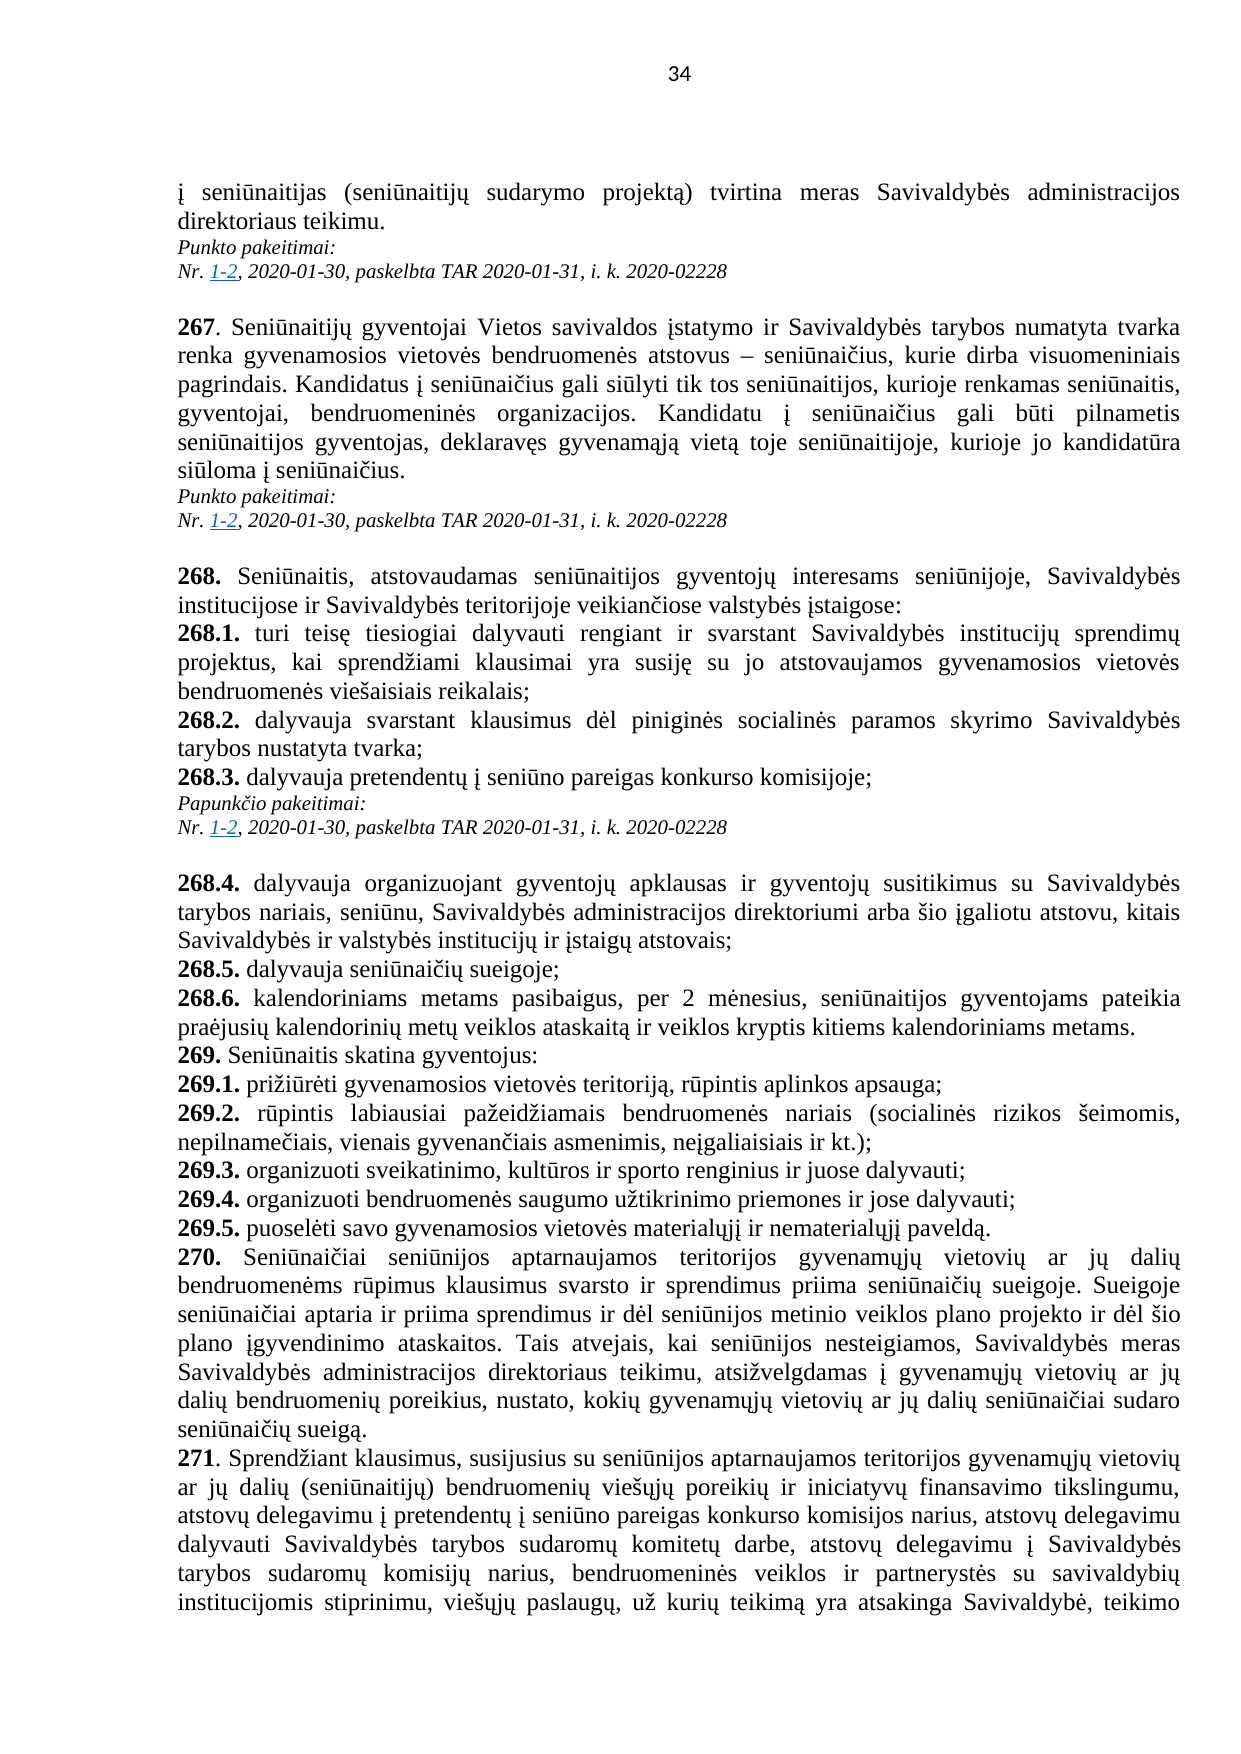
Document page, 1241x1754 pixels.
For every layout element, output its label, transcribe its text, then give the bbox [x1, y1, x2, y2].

text Nr. 1-2, 2020-01-30, paskelbta TAR 2020-01-31, i. k. 2020-02228 [177, 815, 1181, 839]
text 268.6. kalendoriniams metams pasibaigus, per 2 mėnesius, seniūnaitijos gyventojams pateikia praėjusių kalendorinių metų veiklos ataskaitą ir veiklos kryptis kitiems kalendoriniams metams. [177, 983, 1181, 1040]
text 271. Sprendžiant klausimus, susijusius su seniūnijos aptarnaujamos teritorijos gyvenamųjų vietovių ar jų dalių (seniūnaitijų) bendruomenių viešųjų poreikių ir iniciatyvų finansavimo tikslingumu, atstovų delegavimu į pretendentų į seniūno pareigas konkurso komisijos narius, atstovų delegavimu dalyvauti Savivaldybės tarybos sudaromų komitetų darbe, atstovų delegavimu į Savivaldybės tarybos sudaromų komisijų narius, bendruomeninės veiklos ir partnerystės su savivaldybių institucijomis stiprinimu, viešųjų paslaugų, už kurių teikimą yra atsakinga Savivaldybė, teikimo [177, 1443, 1181, 1615]
text 268.4. dalyvauja organizuojant gyventojų apklausas ir gyventojų susitikimus su Savivaldybės tarybos nariais, seniūnu, Savivaldybės administracijos direktoriumi arba šio įgaliotu atstovu, kitais Savivaldybės ir valstybės institucijų ir įstaigų atstovais; [177, 868, 1181, 954]
text 267. Seniūnaitijų gyventojai Vietos savivaldos įstatymo ir Savivaldybės tarybos numatyta tvarka renka gyvenamosios vietovės bendruomenės atstovus – seniūnaičius, kurie dirba visuomeniniais pagrindais. Kandidatus į seniūnaičius gali siūlyti tik tos seniūnaitijos, kurioje renkamas seniūnaitis, gyventojai, bendruomeninės organizacijos. Kandidatu į seniūnaičius gali būti pilnametis seniūnaitijos gyventojas, deklaravęs gyvenamąją vietą toje seniūnaitijoje, kurioje jo kandidatūra siūloma į seniūnaičius. [177, 312, 1181, 484]
text į seniūnaitijas (seniūnaitijų sudarymo projektą) tvirtina meras Savivaldybės administracijos direktoriaus teikimu. [177, 177, 1181, 235]
text 269. Seniūnaitis skatina gyventojus: [177, 1040, 1181, 1069]
text 269.5. puoselėti savo gyvenamosios vietovės materialųjį ir nematerialųjį paveldą. [177, 1213, 1181, 1242]
text 269.4. organizuoti bendruomenės saugumo užtikrinimo priemones ir jose dalyvauti; [177, 1184, 1181, 1213]
text Papunkčio pakeitimai: [177, 791, 1181, 815]
text Punkto pakeitimai: [177, 484, 1181, 508]
text 268.2. dalyvauja svarstant klausimus dėl piniginės socialinės paramos skyrimo Savivaldybės tarybos nustatyta tvarka; [177, 705, 1181, 762]
text 270. Seniūnaičiai seniūnijos aptarnaujamos teritorijos gyvenamųjų vietovių ar jų dalių bendruomenėms rūpimus klausimus svarsto ir sprendimus priima seniūnaičių sueigoje. Sueigoje seniūnaičiai aptaria ir priima sprendimus ir dėl seniūnijos metinio veiklos plano projekto ir dėl šio plano įgyvendinimo ataskaitos. Tais atvejais, kai seniūnijos nesteigiamos, Savivaldybės meras Savivaldybės administracijos direktoriaus teikimu, atsižvelgdamas į gyvenamųjų vietovių ar jų dalių bendruomenių poreikius, nustato, kokių gyvenamųjų vietovių ar jų dalių seniūnaičiai sudaro seniūnaičių sueigą. [177, 1242, 1181, 1443]
text 269.2. rūpintis labiausiai pažeidžiamais bendruomenės nariais (socialinės rizikos šeimomis, nepilnamečiais, vienais gyvenančiais asmenimis, neįgaliaisiais ir kt.); [177, 1098, 1181, 1155]
text 269.1. prižiūrėti gyvenamosios vietovės teritoriją, rūpintis aplinkos apsauga; [177, 1069, 1181, 1098]
text 268.5. dalyvauja seniūnaičių sueigoje; [177, 954, 1181, 983]
text 268. Seniūnaitis, atstovaudamas seniūnaitijos gyventojų interesams seniūnijoje, Savivaldybės institucijose ir Savivaldybės teritorijoje veikiančiose valstybės įstaigose: [177, 561, 1181, 618]
text Nr. 1-2, 2020-01-30, paskelbta TAR 2020-01-31, i. k. 2020-02228 [177, 508, 1181, 532]
text Punkto pakeitimai: [177, 235, 1181, 259]
text Nr. 1-2, 2020-01-30, paskelbta TAR 2020-01-31, i. k. 2020-02228 [177, 259, 1181, 283]
text 269.3. organizuoti sveikatinimo, kultūros ir sporto renginius ir juose dalyvauti; [177, 1155, 1181, 1184]
text 268.1. turi teisę tiesiogiai dalyvauti rengiant ir svarstant Savivaldybės institucijų sprendimų projektus, kai sprendžiami klausimai yra susiję su jo atstovaujamos gyvenamosios vietovės bendruomenės viešaisiais reikalais; [177, 618, 1181, 705]
text 268.3. dalyvauja pretendentų į seniūno pareigas konkurso komisijoje; [177, 762, 1181, 791]
